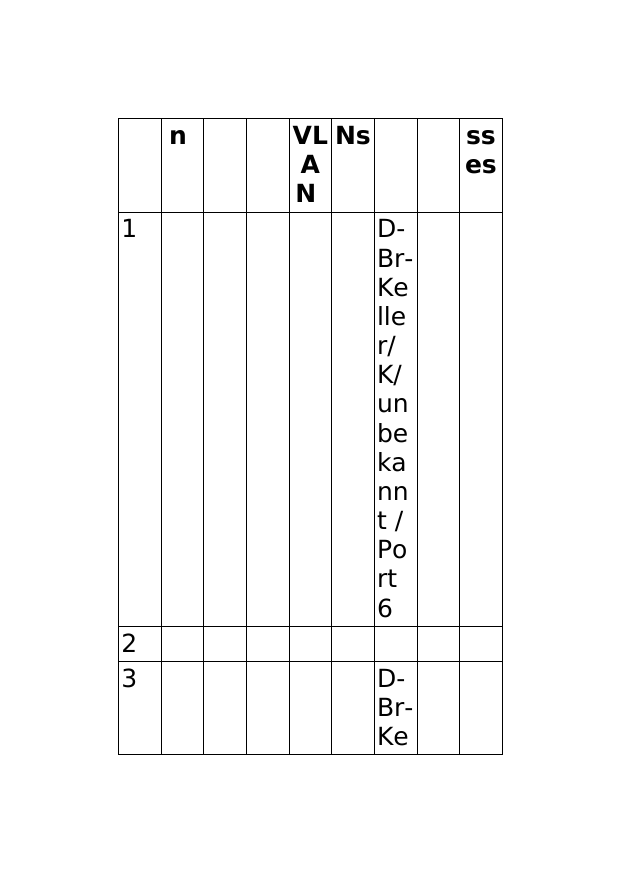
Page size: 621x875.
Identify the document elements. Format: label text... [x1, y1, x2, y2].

table_cell [418, 627, 459, 661]
table_header [204, 119, 246, 212]
table_cell [162, 627, 203, 661]
table_cell [247, 627, 289, 661]
table_cell [290, 662, 331, 754]
table_cell [204, 627, 246, 661]
table_cell [460, 627, 502, 661]
table_header [247, 119, 289, 212]
table_cell [162, 213, 203, 626]
table_cell 2 [119, 627, 161, 661]
table_header Ns [332, 119, 374, 212]
table_header sses [460, 119, 502, 212]
table_cell [418, 213, 459, 626]
table_cell [418, 662, 459, 754]
table_cell [332, 662, 374, 754]
table_header [375, 119, 417, 212]
table_cell [332, 627, 374, 661]
table_cell [332, 213, 374, 626]
table_cell [204, 662, 246, 754]
table_cell [162, 662, 203, 754]
table_cell [247, 662, 289, 754]
table_cell [290, 627, 331, 661]
table_cell [204, 213, 246, 626]
table_header [119, 119, 161, 212]
table_cell D-Br-Keller/K/unbekannt / Port 6 [375, 213, 417, 626]
table_cell 3 [119, 662, 161, 754]
table_header n [162, 119, 203, 212]
table_header [418, 119, 459, 212]
table_cell [247, 213, 289, 626]
table_cell [375, 627, 417, 661]
table_cell 1 [119, 213, 161, 626]
table_cell [460, 662, 502, 754]
table_cell D-Br-Ke [375, 662, 417, 754]
table_header VLAN [290, 119, 331, 212]
table_cell [290, 213, 331, 626]
table_cell [460, 213, 502, 626]
